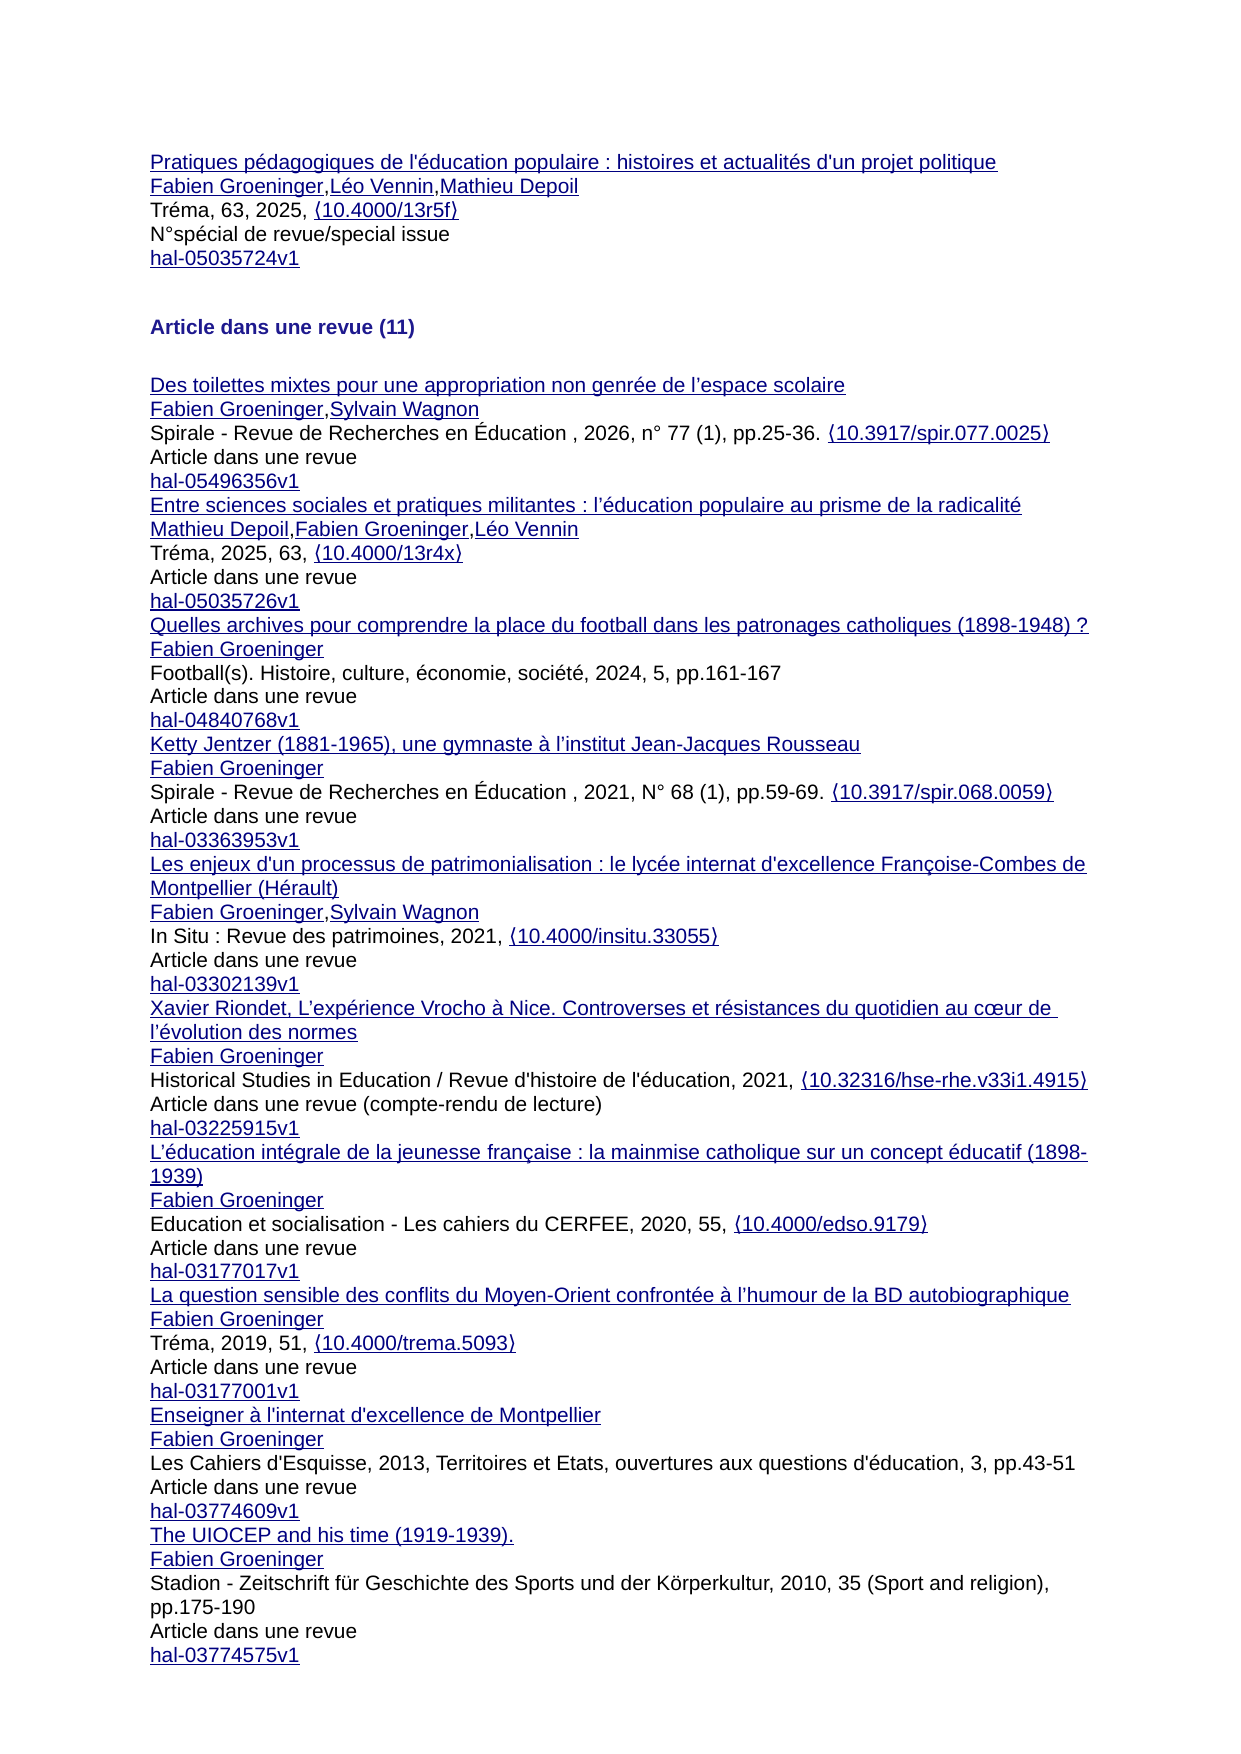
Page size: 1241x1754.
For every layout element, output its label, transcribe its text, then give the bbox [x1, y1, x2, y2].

table_header Pratiques pédagogiques de l'éducation populaire : histoires et actualités d'un projet politique Fabien Groeninger,Léo Vennin,Mathieu Depoil Tréma, 63, 2025, ⟨10.4000/13r5f⟩ N°spécial de revue/special issue hal-05035724v1 [150, 150, 1090, 270]
table_cell Quelles archives pour comprendre la place du football dans les patronages catholiques (1898-1948) ? Fabien Groeninger Football(s). Histoire, culture, économie, société, 2024, 5, pp.161-167 Article dans une revue hal-04840768v1 [150, 613, 1090, 732]
subtitle Article dans une revue (11) [150, 314, 1090, 338]
table_cell Xavier Riondet, L’expérience Vrocho à Nice. Controverses et résistances du quotidien au cœur de l’évolution des normes Fabien Groeninger Historical Studies in Education / Revue d'histoire de l'éducation, 2021, ⟨10.32316/hse-rhe.v33i1.4915⟩ Article dans une revue (compte-rendu de lecture) hal-03225915v1 [150, 996, 1090, 1139]
table_cell L’éducation intégrale de la jeunesse française : la mainmise catholique sur un concept éducatif (1898-1939) Fabien Groeninger Education et socialisation - Les cahiers du CERFEE, 2020, 55, ⟨10.4000/edso.9179⟩ Article dans une revue hal-03177017v1 [150, 1140, 1090, 1283]
table_cell Entre sciences sociales et pratiques militantes : l’éducation populaire au prisme de la radicalité Mathieu Depoil,Fabien Groeninger,Léo Vennin Tréma, 2025, 63, ⟨10.4000/13r4x⟩ Article dans une revue hal-05035726v1 [150, 493, 1090, 612]
table_cell Ketty Jentzer (1881-1965), une gymnaste à l’institut Jean-Jacques Rousseau Fabien Groeninger Spirale - Revue de Recherches en Éducation , 2021, N° 68 (1), pp.59-69. ⟨10.3917/spir.068.0059⟩ Article dans une revue hal-03363953v1 [150, 732, 1090, 852]
table_cell The UIOCEP and his time (1919-1939). Fabien Groeninger Stadion - Zeitschrift für Geschichte des Sports und der Körperkultur, 2010, 35 (Sport and religion), pp.175-190 Article dans une revue hal-03774575v1 [150, 1523, 1090, 1667]
table_header Des toilettes mixtes pour une appropriation non genrée de l’espace scolaire Fabien Groeninger,Sylvain Wagnon Spirale - Revue de Recherches en Éducation , 2026, n° 77 (1), pp.25-36. ⟨10.3917/spir.077.0025⟩ Article dans une revue hal-05496356v1 [150, 373, 1090, 493]
table_cell La question sensible des conflits du Moyen-Orient confrontée à l’humour de la BD autobiographique Fabien Groeninger Tréma, 2019, 51, ⟨10.4000/trema.5093⟩ Article dans une revue hal-03177001v1 [150, 1283, 1090, 1403]
table_cell Enseigner à l'internat d'excellence de Montpellier Fabien Groeninger Les Cahiers d'Esquisse, 2013, Territoires et Etats, ouvertures aux questions d'éducation, 3, pp.43-51 Article dans une revue hal-03774609v1 [150, 1403, 1090, 1523]
table_cell Les enjeux d'un processus de patrimonialisation : le lycée internat d'excellence Françoise-Combes de Montpellier (Hérault) Fabien Groeninger,Sylvain Wagnon In Situ : Revue des patrimoines, 2021, ⟨10.4000/insitu.33055⟩ Article dans une revue hal-03302139v1 [150, 852, 1090, 996]
